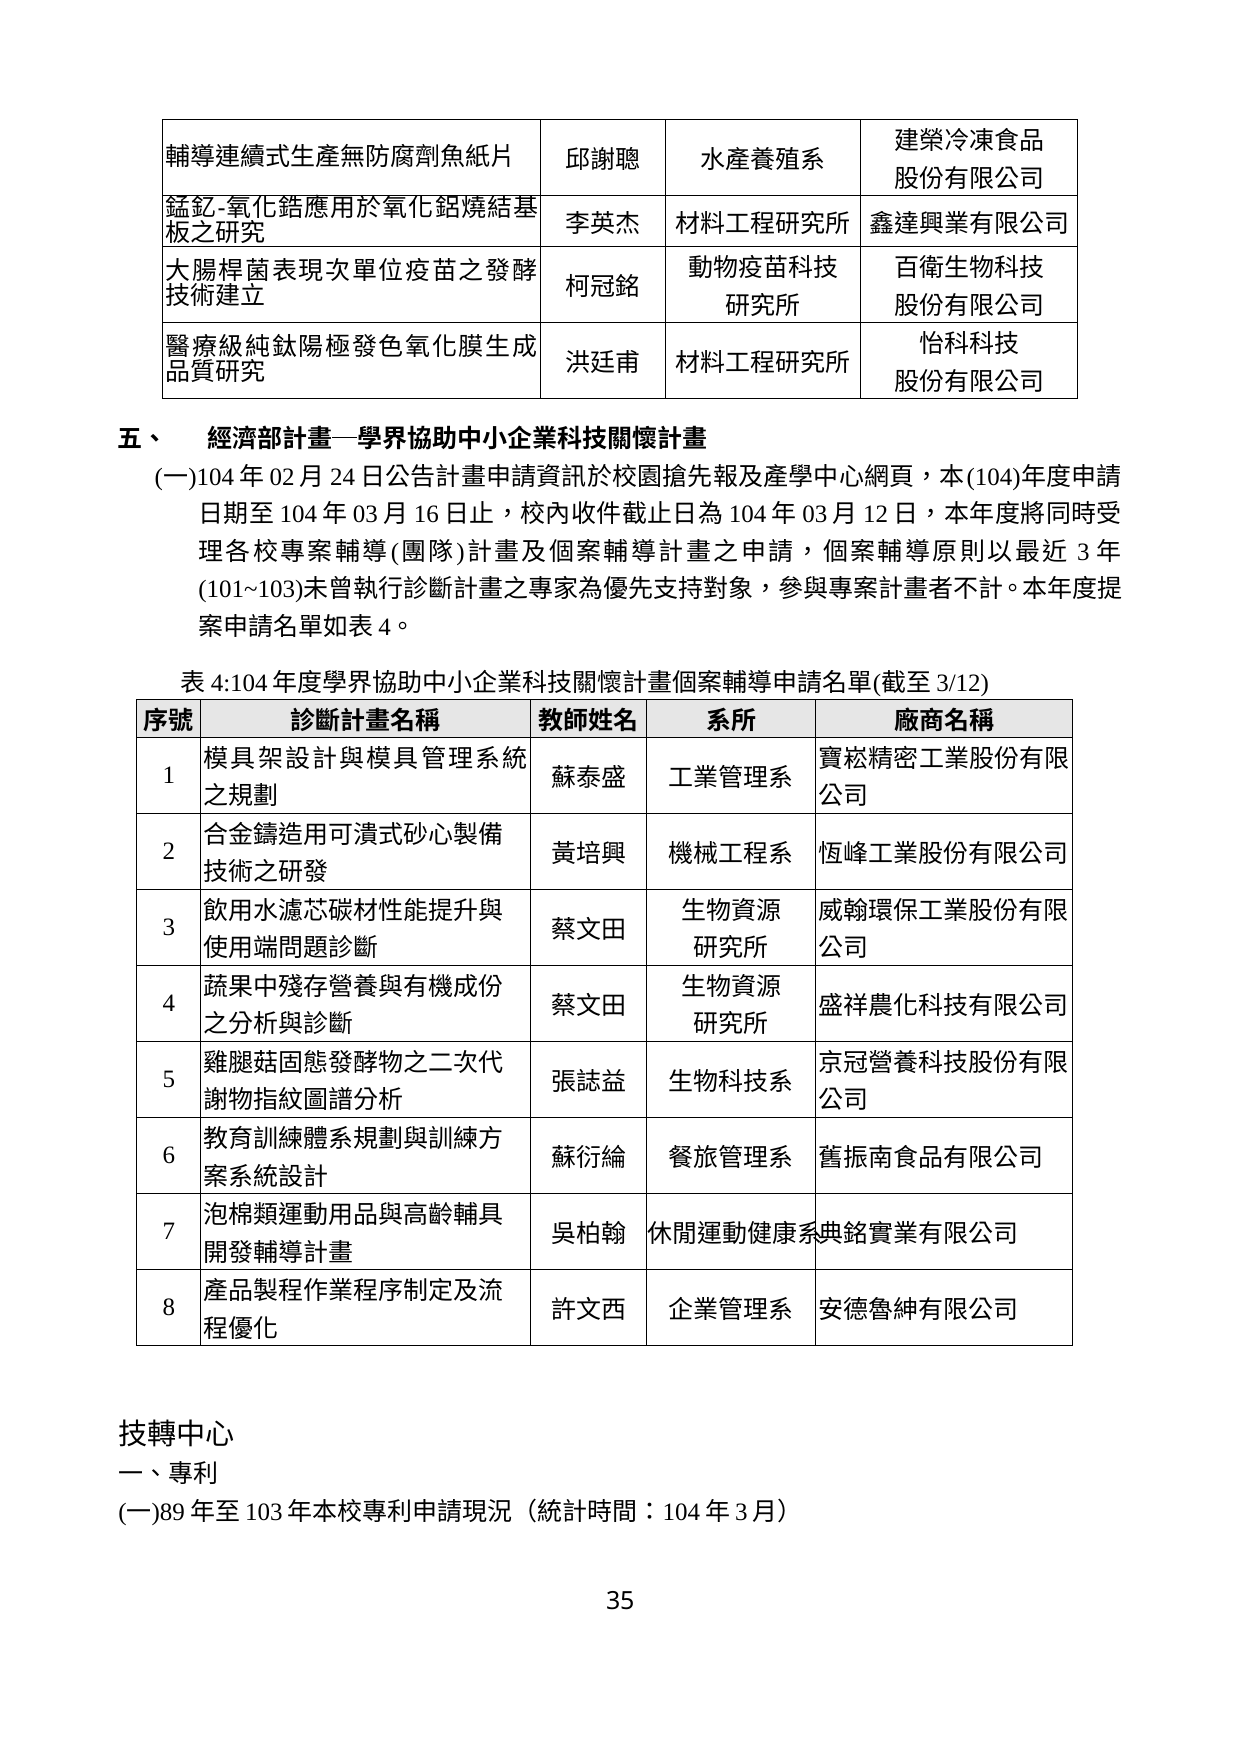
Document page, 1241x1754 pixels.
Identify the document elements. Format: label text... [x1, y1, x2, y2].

table_cell 模具架設計與模具管理系統之規劃 [201, 738, 530, 813]
table_header 診斷計畫名稱 [201, 700, 530, 737]
table_header 系所 [647, 700, 815, 737]
text 一、專利 [118, 1453, 1122, 1490]
table_cell 泡棉類運動用品與高齡輔具開發輔導計畫 [201, 1194, 530, 1269]
table_cell 材料工程研究所 [666, 323, 860, 398]
table_cell 休閒運動健康系 [647, 1194, 815, 1269]
table_cell 3 [137, 890, 200, 965]
table_cell 生物科技系 [647, 1042, 815, 1117]
text (一)104年02月24日公告計畫申請資訊於校園搶先報及產學中心網頁，本(104)年度申請日期至104年03月16日止，校內收件截止日為104年03月12日，本年度將同時受理各校專案輔導(團隊)計畫及個案輔導計畫之申請，個案輔導原則以最近3年(101~103)未曾執行診斷計畫之專家為優先支持對象，參與專案計畫者不計。本年度提案申請名單如表4。 [154, 456, 1122, 643]
table_cell 教育訓練體系規劃與訓練方案系統設計 [201, 1118, 530, 1193]
table_cell 蔬果中殘存營養與有機成份之分析與診斷 [201, 966, 530, 1041]
table_cell 張誌益 [531, 1042, 646, 1117]
table_cell 8 [137, 1270, 200, 1345]
text 表4:104年度學界協助中小企業科技關懷計畫個案輔導申請名單(截至3/12) [118, 662, 1122, 699]
table_cell 醫療級純鈦陽極發色氧化膜生成品質研究 [163, 323, 540, 398]
text 技轉中心 [118, 1411, 1127, 1453]
table_cell 建榮冷凍食品 股份有限公司 [861, 120, 1077, 195]
table_cell 合金鑄造用可潰式砂心製備技術之研發 [201, 814, 530, 889]
table_cell 柯冠銘 [541, 247, 665, 322]
table_cell 寶崧精密工業股份有限公司 [816, 738, 1072, 813]
table_cell 4 [137, 966, 200, 1041]
table_cell 5 [137, 1042, 200, 1117]
table_cell 動物疫苗科技 研究所 [666, 247, 860, 322]
table_cell 怡科科技 股份有限公司 [861, 323, 1077, 398]
table_cell 黃培興 [531, 814, 646, 889]
table_cell 蔡文田 [531, 966, 646, 1041]
table_header 教師姓名 [531, 700, 646, 737]
table_cell 許文西 [531, 1270, 646, 1345]
table_cell 機械工程系 [647, 814, 815, 889]
table_cell 李英杰 [541, 196, 665, 246]
table_cell 鑫達興業有限公司 [861, 196, 1077, 246]
table_cell 錳釔-氧化鋯應用於氧化鋁燒結基板之研究 [163, 196, 540, 246]
table_cell 1 [137, 738, 200, 813]
table_cell 威翰環保工業股份有限公司 [816, 890, 1072, 965]
table_cell 企業管理系 [647, 1270, 815, 1345]
table_cell 材料工程研究所 [666, 196, 860, 246]
table_cell 京冠營養科技股份有限公司 [816, 1042, 1072, 1117]
table_cell 輔導連續式生產無防腐劑魚紙片 [163, 120, 540, 195]
table_cell 飲用水濾芯碳材性能提升與使用端問題診斷 [201, 890, 530, 965]
table_cell 餐旅管理系 [647, 1118, 815, 1193]
table_cell 工業管理系 [647, 738, 815, 813]
table_cell 雞腿菇固態發酵物之二次代謝物指紋圖譜分析 [201, 1042, 530, 1117]
table_cell 蘇泰盛 [531, 738, 646, 813]
table_cell 邱謝聰 [541, 120, 665, 195]
table_cell 6 [137, 1118, 200, 1193]
table_cell 舊振南食品有限公司 [816, 1118, 1072, 1193]
table_cell 洪廷甫 [541, 323, 665, 398]
table_cell 典銘實業有限公司 [816, 1194, 1072, 1269]
table_cell 蘇衍綸 [531, 1118, 646, 1193]
table_cell 盛祥農化科技有限公司 [816, 966, 1072, 1041]
table_cell 安德魯紳有限公司 [816, 1270, 1072, 1345]
table_cell 百衛生物科技 股份有限公司 [861, 247, 1077, 322]
table_cell 水產養殖系 [666, 120, 860, 195]
text (一)89年至103年本校專利申請現況（統計時間：104年3月） [118, 1490, 1122, 1528]
table_cell 生物資源 研究所 [647, 966, 815, 1041]
table_cell 生物資源 研究所 [647, 890, 815, 965]
table_cell 7 [137, 1194, 200, 1269]
table_cell 蔡文田 [531, 890, 646, 965]
table_header 序號 [137, 700, 200, 737]
table_header 廠商名稱 [816, 700, 1072, 737]
table_cell 產品製程作業程序制定及流程優化 [201, 1270, 530, 1345]
table_cell 吳柏翰 [531, 1194, 646, 1269]
list 經濟部計畫─學界協助中小企業科技關懷計畫 [117, 418, 1122, 456]
table_cell 大腸桿菌表現次單位疫苗之發酵技術建立 [163, 247, 540, 322]
table_cell 恆峰工業股份有限公司 [816, 814, 1072, 889]
table_cell 2 [137, 814, 200, 889]
